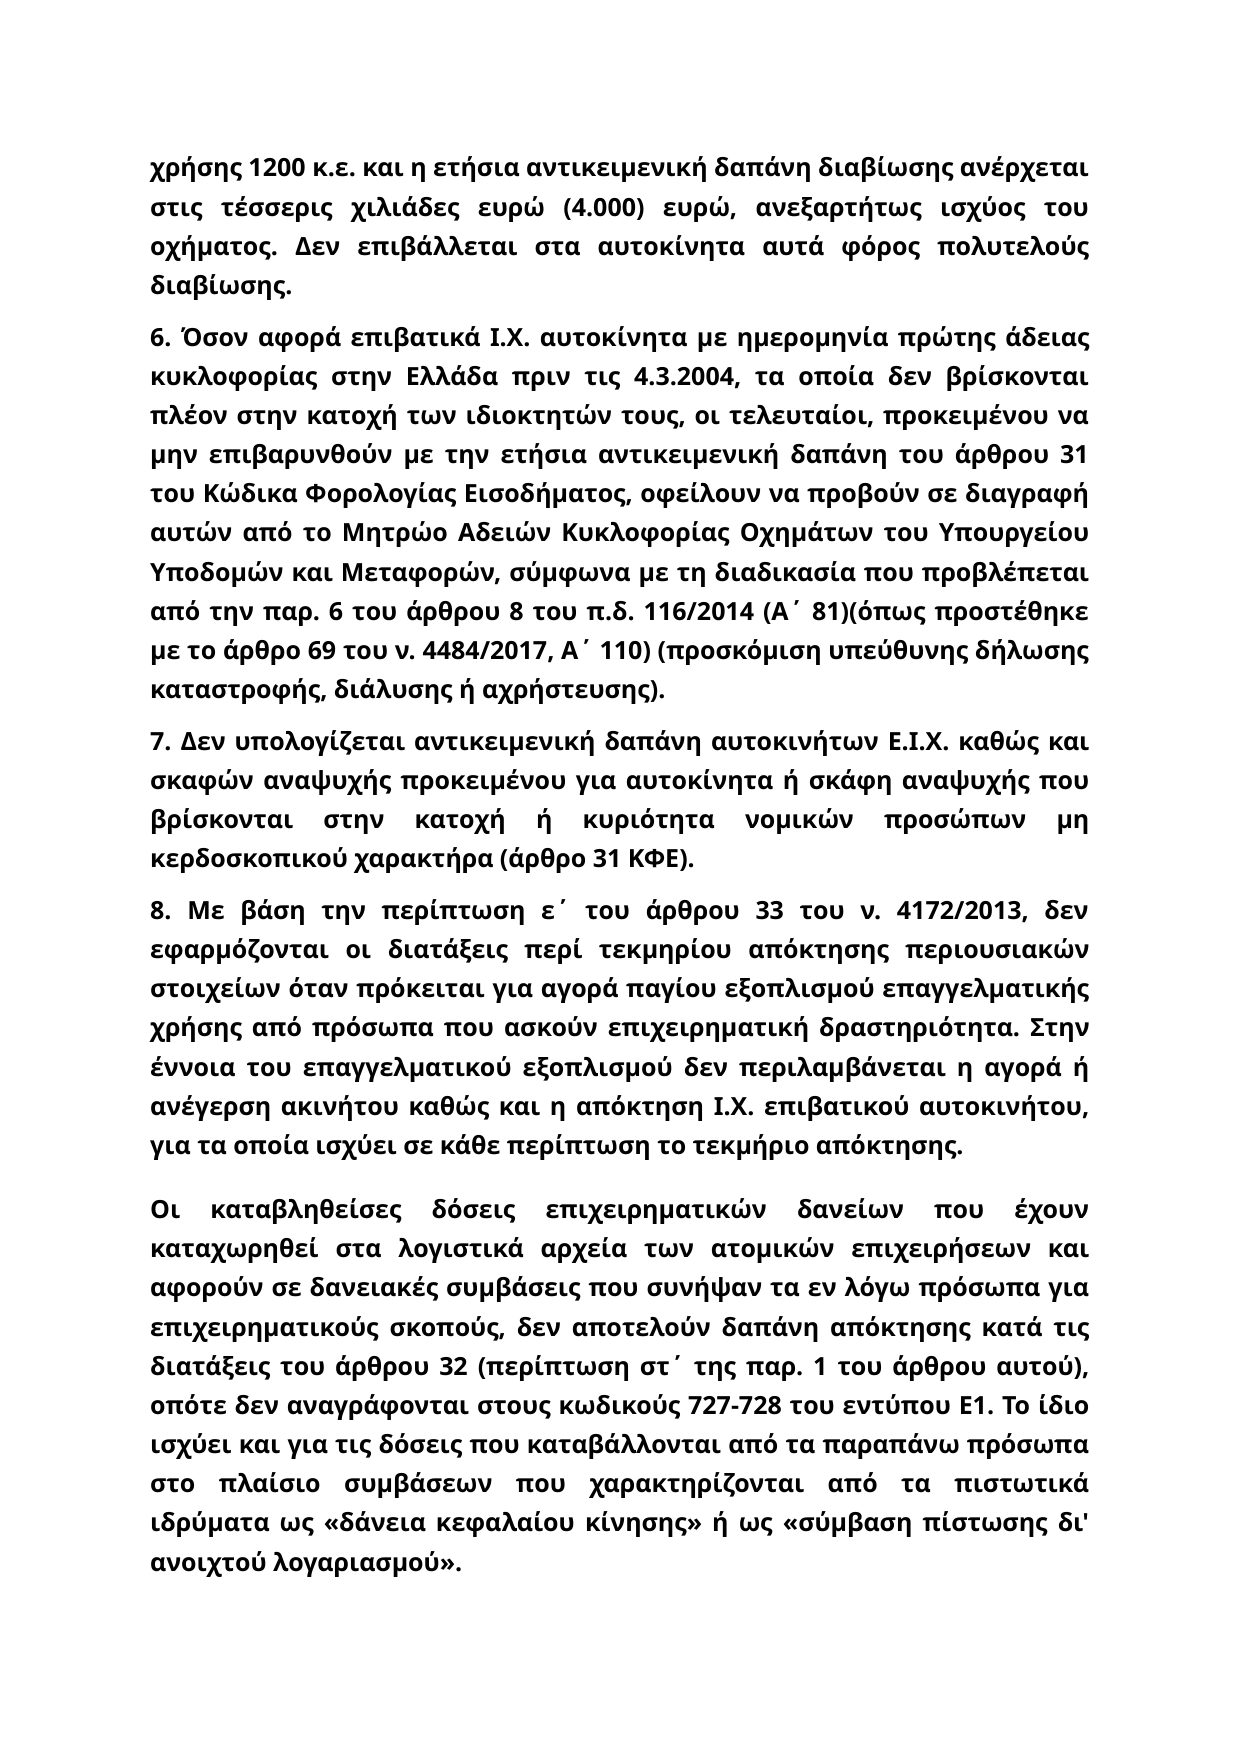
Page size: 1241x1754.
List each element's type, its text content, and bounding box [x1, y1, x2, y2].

text 8. Με βάση την περίπτωση ε΄ του άρθρου 33 του ν. 4172/2013, δεν εφαρμόζονται οι διατάξεις περί τεκμηρίου απόκτησης περιουσιακών στοιχείων όταν πρόκειται για αγορά παγίου εξοπλισμού επαγγελματικής χρήσης από πρόσωπα που ασκούν επιχειρηματική δραστηριότητα. Στην έννοια του επαγγελματικού εξοπλισμού δεν περιλαμβάνεται η αγορά ή ανέγερση ακινήτου καθώς και η απόκτηση Ι.Χ. επιβατικού αυτοκινήτου, για τα οποία ισχύει σε κάθε περίπτωση το τεκμήριο απόκτησης. [150, 892, 1090, 1162]
text 6. Όσον αφορά επιβατικά Ι.Χ. αυτοκίνητα με ημερομηνία πρώτης άδειας κυκλοφορίας στην Ελλάδα πριν τις 4.3.2004, τα οποία δεν βρίσκονται πλέον στην κατοχή των ιδιοκτητών τους, οι τελευταίοι, προκειμένου να μην επιβαρυνθούν με την ετήσια αντικειμενική δαπάνη του άρθρου 31 του Κώδικα Φορολογίας Εισοδήματος, οφείλουν να προβούν σε διαγραφή αυτών από το Μητρώο Αδειών Κυκλοφορίας Οχημάτων του Υπουργείου Υποδομών και Μεταφορών, σύμφωνα με τη διαδικασία που προβλέπεται από την παρ. 6 του άρθρου 8 του π.δ. 116/2014 (Α΄ 81)(όπως προστέθηκε με το άρθρο 69 του ν. 4484/2017, Α΄ 110) (προσκόμιση υπεύθυνης δήλωσης καταστροφής, διάλυσης ή αχρήστευσης). [150, 319, 1090, 706]
text χρήσης 1200 κ.ε. και η ετήσια αντικειμενική δαπάνη διαβίωσης ανέρχεται στις τέσσερις χιλιάδες ευρώ (4.000) ευρώ, ανεξαρτήτως ισχύος του οχήματος. Δεν επιβάλλεται στα αυτοκίνητα αυτά φόρος πολυτελούς διαβίωσης. [150, 150, 1090, 302]
text Οι καταβληθείσες δόσεις επιχειρηματικών δανείων που έχουν καταχωρηθεί στα λογιστικά αρχεία των ατομικών επιχειρήσεων και αφορούν σε δανειακές συμβάσεις που συνήψαν τα εν λόγω πρόσωπα για επιχειρηματικούς σκοπούς, δεν αποτελούν δαπάνη απόκτησης κατά τις διατάξεις του άρθρου 32 (περίπτωση στ΄ της παρ. 1 του άρθρου αυτού), οπότε δεν αναγράφονται στους κωδικούς 727-728 του εντύπου Ε1. Το ίδιο ισχύει και για τις δόσεις που καταβάλλονται από τα παραπάνω πρόσωπα στο πλαίσιο συμβάσεων που χαρακτηρίζονται από τα πιστωτικά ιδρύματα ως «δάνεια κεφαλαίου κίνησης» ή ως «σύμβαση πίστωσης δι' ανοιχτού λογαριασμού». [150, 1192, 1090, 1578]
text 7. Δεν υπολογίζεται αντικειμενική δαπάνη αυτοκινήτων Ε.Ι.Χ. καθώς και σκαφών αναψυχής προκειμένου για αυτοκίνητα ή σκάφη αναψυχής που βρίσκονται στην κατοχή ή κυριότητα νομικών προσώπων μη κερδοσκοπικού χαρακτήρα (άρθρο 31 ΚΦΕ). [150, 723, 1090, 875]
